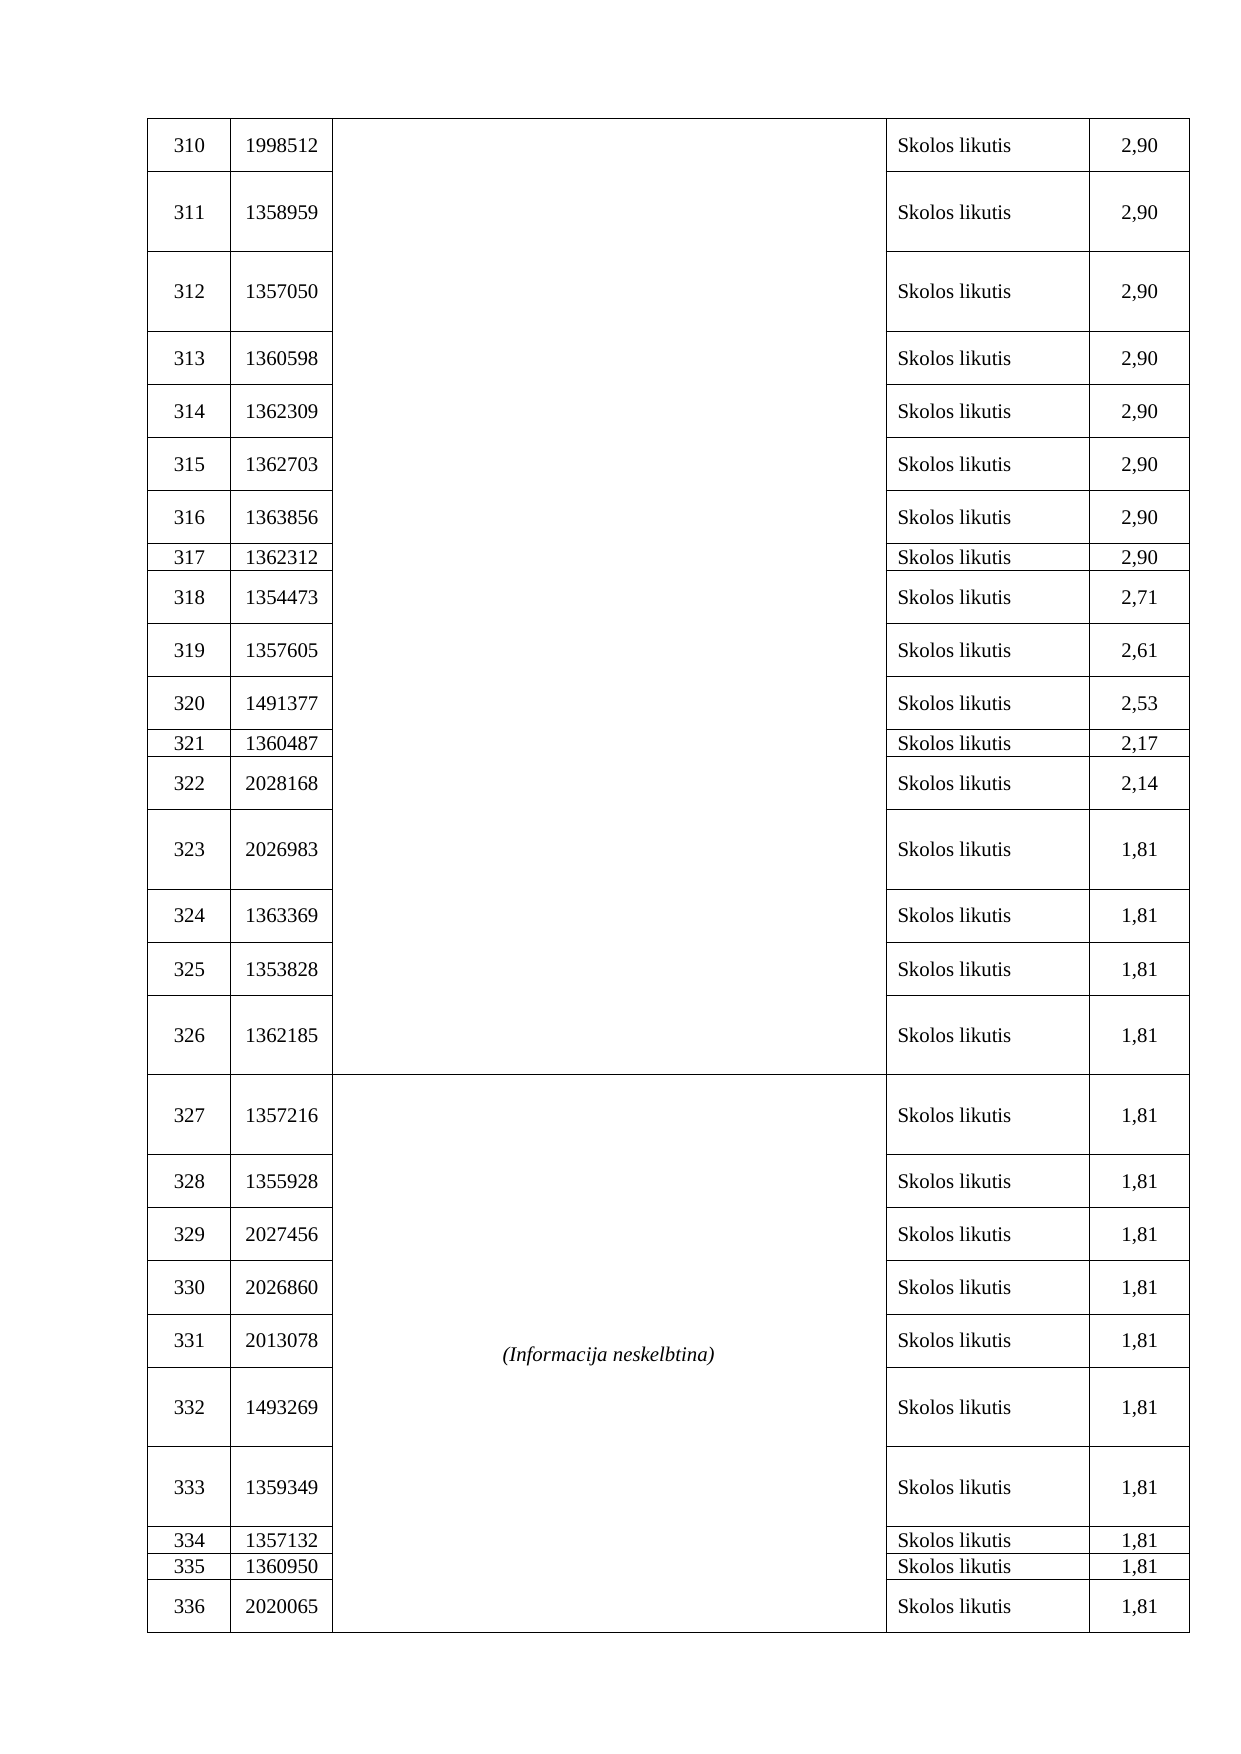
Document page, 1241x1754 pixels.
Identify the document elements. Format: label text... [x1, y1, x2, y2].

table_cell 1353828 [231, 943, 332, 995]
table_cell 317 [148, 544, 230, 570]
table_cell 2,90 [1090, 252, 1189, 331]
table_cell 2026860 [231, 1261, 332, 1313]
table_cell 313 [148, 332, 230, 384]
table_cell 1354473 [231, 571, 332, 623]
table_cell 2,14 [1090, 757, 1189, 809]
table_cell Skolos likutis [887, 119, 1089, 171]
table_cell Skolos likutis [887, 943, 1089, 995]
table_cell 1357050 [231, 252, 332, 331]
table_cell Skolos likutis [887, 1368, 1089, 1446]
table_cell 329 [148, 1208, 230, 1260]
table_cell 1,81 [1090, 996, 1189, 1074]
table_cell 310 [148, 119, 230, 171]
table_cell 1,81 [1090, 1208, 1189, 1260]
table_cell Skolos likutis [887, 252, 1089, 331]
table_cell 2027456 [231, 1208, 332, 1260]
table_cell 332 [148, 1368, 230, 1446]
table_cell 1358959 [231, 172, 332, 251]
table_cell 1493269 [231, 1368, 332, 1446]
table_cell 1,81 [1090, 1261, 1189, 1313]
table_cell 1362312 [231, 544, 332, 570]
table_cell Skolos likutis [887, 1075, 1089, 1154]
table_cell 1357216 [231, 1075, 332, 1154]
table_cell 2,90 [1090, 438, 1189, 490]
table_cell 314 [148, 385, 230, 437]
table_cell 321 [148, 730, 230, 756]
table_cell 1998512 [231, 119, 332, 171]
table_cell 1,81 [1090, 1580, 1189, 1632]
table_cell 334 [148, 1527, 230, 1552]
table_cell 2,90 [1090, 491, 1189, 543]
table_cell Skolos likutis [887, 438, 1089, 490]
table_cell 2,90 [1090, 332, 1189, 384]
table_cell 2,90 [1090, 172, 1189, 251]
table_cell 325 [148, 943, 230, 995]
table_cell 2,53 [1090, 677, 1189, 729]
table_cell 1360598 [231, 332, 332, 384]
table_cell 1363856 [231, 491, 332, 543]
table_cell 328 [148, 1155, 230, 1207]
table_cell 316 [148, 491, 230, 543]
table_cell 323 [148, 810, 230, 888]
table_cell 335 [148, 1554, 230, 1579]
table_cell Skolos likutis [887, 730, 1089, 756]
table_cell 1363369 [231, 890, 332, 942]
table_cell Skolos likutis [887, 571, 1089, 623]
table_cell 2013078 [231, 1315, 332, 1367]
table_cell 1360950 [231, 1554, 332, 1579]
table_cell Skolos likutis [887, 172, 1089, 251]
table_cell 2,90 [1090, 385, 1189, 437]
table_cell 336 [148, 1580, 230, 1632]
table_cell 1,81 [1090, 1527, 1189, 1552]
table_cell 311 [148, 172, 230, 251]
table_cell Skolos likutis [887, 1315, 1089, 1367]
table_cell 2,61 [1090, 624, 1189, 676]
table_cell 2026983 [231, 810, 332, 888]
table_cell Skolos likutis [887, 544, 1089, 570]
table_cell 324 [148, 890, 230, 942]
table_cell Skolos likutis [887, 810, 1089, 888]
table_cell 1,81 [1090, 1155, 1189, 1207]
table_cell Skolos likutis [887, 757, 1089, 809]
table_cell 327 [148, 1075, 230, 1154]
table_cell 1,81 [1090, 1447, 1189, 1526]
table_cell 1355928 [231, 1155, 332, 1207]
table_cell 1362309 [231, 385, 332, 437]
table_cell 1,81 [1090, 1315, 1189, 1367]
table_cell 312 [148, 252, 230, 331]
table_cell 326 [148, 996, 230, 1074]
table_cell 315 [148, 438, 230, 490]
table_cell 1,81 [1090, 943, 1189, 995]
table_cell Skolos likutis [887, 491, 1089, 543]
table_cell Skolos likutis [887, 332, 1089, 384]
table_cell 2,71 [1090, 571, 1189, 623]
table_cell 1,81 [1090, 810, 1189, 888]
table_cell 1,81 [1090, 890, 1189, 942]
table_cell Skolos likutis [887, 1447, 1089, 1526]
table_cell 320 [148, 677, 230, 729]
table_cell Skolos likutis [887, 1208, 1089, 1260]
table_cell 1,81 [1090, 1368, 1189, 1446]
table_cell Skolos likutis [887, 1580, 1089, 1632]
table_cell 1491377 [231, 677, 332, 729]
table_cell 1359349 [231, 1447, 332, 1526]
table_cell 1,81 [1090, 1075, 1189, 1154]
table_cell Skolos likutis [887, 890, 1089, 942]
table_cell 322 [148, 757, 230, 809]
table_cell Skolos likutis [887, 1155, 1089, 1207]
table_cell 319 [148, 624, 230, 676]
table_cell 2,90 [1090, 544, 1189, 570]
table_cell 1360487 [231, 730, 332, 756]
table_cell 333 [148, 1447, 230, 1526]
table_cell Skolos likutis [887, 1527, 1089, 1552]
table_cell Skolos likutis [887, 677, 1089, 729]
table_cell 2028168 [231, 757, 332, 809]
table_cell 1362703 [231, 438, 332, 490]
table_cell Skolos likutis [887, 624, 1089, 676]
table_cell 330 [148, 1261, 230, 1313]
table_cell [333, 119, 886, 1074]
table_cell 1362185 [231, 996, 332, 1074]
table_cell 2,90 [1090, 119, 1189, 171]
table_cell Skolos likutis [887, 1261, 1089, 1313]
table_cell Skolos likutis [887, 996, 1089, 1074]
table_cell (Informacija neskelbtina) [333, 1075, 886, 1632]
table_cell 1357605 [231, 624, 332, 676]
table_cell 318 [148, 571, 230, 623]
table_cell 2020065 [231, 1580, 332, 1632]
table_cell Skolos likutis [887, 385, 1089, 437]
table_cell 1,81 [1090, 1554, 1189, 1579]
table_cell 2,17 [1090, 730, 1189, 756]
table_cell Skolos likutis [887, 1554, 1089, 1579]
table_cell 1357132 [231, 1527, 332, 1552]
table_cell 331 [148, 1315, 230, 1367]
